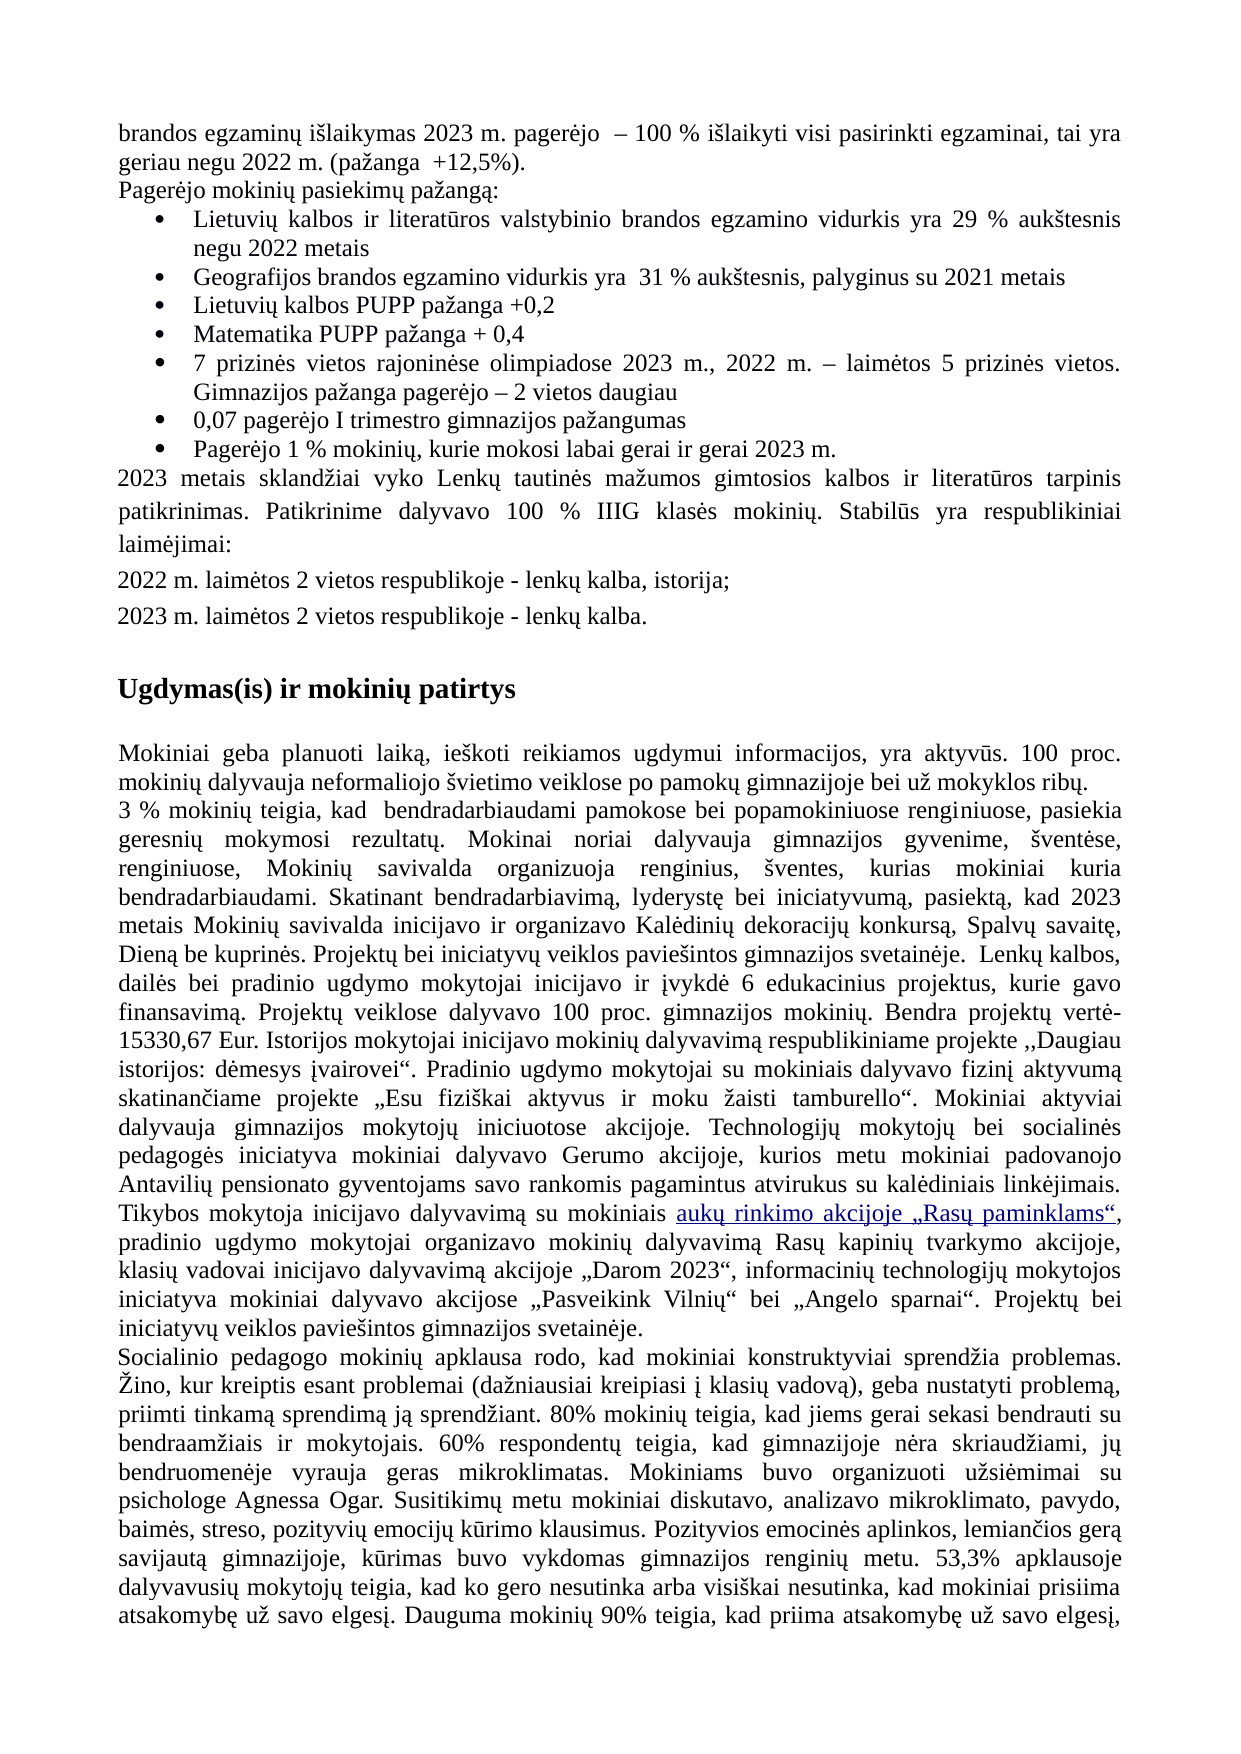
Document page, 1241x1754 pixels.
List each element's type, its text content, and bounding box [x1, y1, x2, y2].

text Socialinio pedagogo mokinių apklausa rodo, kad mokiniai konstruktyviai sprendžia problemas. Žino, kur kreiptis esant problemai (dažniausiai kreipiasi į klasių vadovą), geba nustatyti problemą, priimti tinkamą sprendimą ją sprendžiant. 80% mokinių teigia, kad jiems gerai sekasi bendrauti su bendraamžiais ir mokytojais. 60% respondentų teigia, kad gimnazijoje nėra skriaudžiami, jų bendruomenėje vyrauja geras mikroklimatas. Mokiniams buvo organizuoti užsiėmimai su psichologe Agnessa Ogar. Susitikimų metu mokiniai diskutavo, analizavo mikroklimato, pavydo, baimės, streso, pozityvių emocijų kūrimo klausimus. Pozityvios emocinės aplinkos, lemiančios gerą savijautą gimnazijoje, kūrimas buvo vykdomas gimnazijos renginių metu. 53,3% apklausoje dalyvavusių mokytojų teigia, kad ko gero nesutinka arba visiškai nesutinka, kad mokiniai prisiima atsakomybę už savo elgesį. Dauguma mokinių 90% teigia, kad priima atsakomybę už savo elgesį, [117, 1342, 1122, 1629]
list 7 prizinės vietos rajoninėse olimpiadose 2023 m., 2022 m. – laimėtos 5 prizinės vietos. Gimnazijos pažanga pagerėjo – 2 vietos daugiau [156, 348, 1122, 406]
text 2023 metais sklandžiai vyko Lenkų tautinės mažumos gimtosios kalbos ir literatūros tarpinis patikrinimas. Patikrinime dalyvavo 100 % IIIG klasės mokinių. Stabilūs yra respublikiniai laimėjimai: [117, 463, 1122, 558]
text Pagerėjo mokinių pasiekimų pažangą: [118, 176, 1122, 204]
list Pagerėjo 1 % mokinių, kurie mokosi labai gerai ir gerai 2023 m. [156, 434, 1122, 463]
text Mokiniai geba planuoti laiką, ieškoti reikiamos ugdymui informacijos, yra aktyvūs. 100 proc. mokinių dalyvauja neformaliojo švietimo veiklose po pamokų gimnazijoje bei už mokyklos ribų. [118, 738, 1122, 795]
list Lietuvių kalbos PUPP pažanga +0,2 [156, 291, 1122, 319]
list Matematika PUPP pažanga + 0,4 [156, 319, 1122, 348]
list Geografijos brandos egzamino vidurkis yra 31 % aukštesnis, palyginus su 2021 metais [156, 262, 1122, 291]
list Lietuvių kalbos ir literatūros valstybinio brandos egzamino vidurkis yra 29 % aukštesnis negu 2022 metais [156, 204, 1122, 262]
text 2023 m. laimėtos 2 vietos respublikoje - lenkų kalba. [117, 601, 1122, 630]
list 0,07 pagerėjo I trimestro gimnazijos pažangumas [156, 406, 1122, 434]
text 2022 m. laimėtos 2 vietos respublikoje - lenkų kalba, istorija; [117, 565, 1122, 594]
text 3 % mokinių teigia, kad bendradarbiaudami pamokose bei popamokiniuose rengi­niuose, pasiekia geresnių mokymosi rezultatų. Mokinai noriai dalyvauja gimnazijos gyvenime, šventėse, renginiuose, Mokinių savivalda organizuoja renginius, šventes, kurias mokiniai kuria bendradarbiaudami. Skatinant bendradarbiavimą, lyderystę bei iniciatyvumą, pasiektą, kad 2023 metais Mokinių savivalda inicijavo ir organizavo Kalėdinių dekoracijų konkursą, Spalvų savaitę, Dieną be kuprinės. Projektų bei iniciatyvų veiklos paviešintos gimnazijos svetainėje. Lenkų kalbos, dailės bei pradinio ugdymo mokytojai inicijavo ir įvykdė 6 edukacinius projektus, kurie gavo finansavimą. Projektų veiklose dalyvavo 100 proc. gimnazijos mokinių. Bendra projektų vertė-15330,67 Eur. Istorijos mokytojai inicijavo mokinių dalyvavimą respublikiniame projekte ,,Daugiau istorijos: dėmesys įvairovei“. Pradinio ugdymo mokytojai su mokiniais dalyvavo fizinį aktyvumą skatinančiame projekte „Esu fiziškai aktyvus ir moku žaisti tamburello“. Mokiniai aktyviai dalyvauja gimnazijos mokytojų iniciuotose akcijoje. Technologijų mokytojų bei socialinės pedagogės iniciatyva mokiniai dalyvavo Gerumo akcijoje, kurios metu mokiniai padovanojo Antavilių pensionato gyventojams savo rankomis pagamintus atvirukus su kalėdiniais linkėjimais. Tikybos mokytoja inicijavo dalyvavimą su mokiniais aukų rinkimo akcijoje „Rasų paminklams“, pradinio ugdymo mokytojai organizavo mokinių dalyvavimą Rasų kapinių tvarkymo akcijoje, klasių vadovai inicijavo dalyvavimą akcijoje „Darom 2023“, informacinių technologijų mokytojos iniciatyva mokiniai dalyvavo akcijose „Pasveikink Vilnių“ bei „Angelo sparnai“. Projektų bei iniciatyvų veiklos paviešintos gimnazijos svetainėje. [118, 795, 1122, 1342]
text - brandos egzaminų išlaikymas 2023 m. pagerėjo – 100 % išlaikyti visi pasirinkti egzaminai, tai yra geriau negu 2022 m. (pažanga +12,5%). [118, 118, 1122, 176]
text Ugdymas(is) ir mokinių patirtys [117, 671, 1122, 704]
